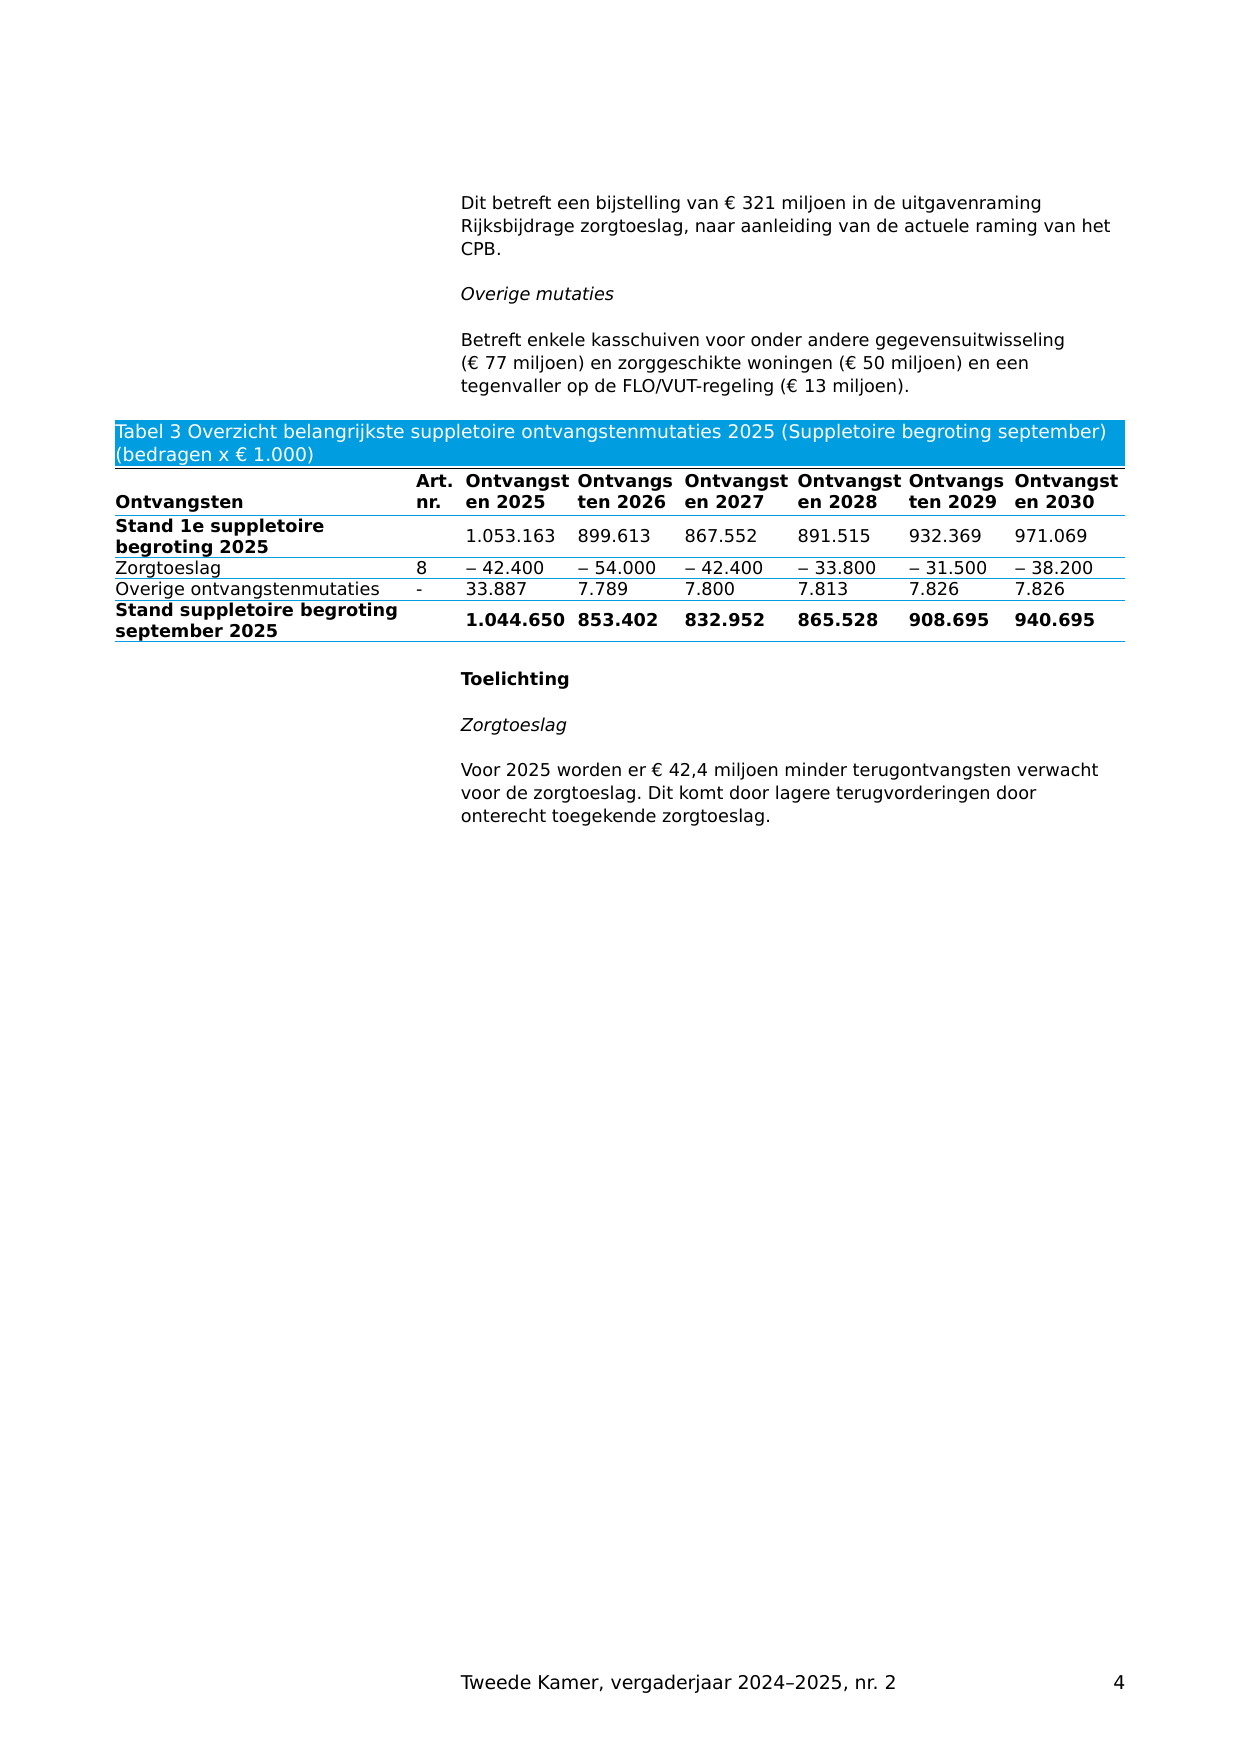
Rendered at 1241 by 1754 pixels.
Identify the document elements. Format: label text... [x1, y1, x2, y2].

table_cell Ontvangsten 2026 [575, 469, 681, 515]
table_cell ‒ 38.200 [1011, 558, 1125, 578]
table_cell Stand 1e suppletoire begroting 2025 [115, 516, 413, 557]
table_cell 7.800 [681, 579, 794, 599]
table_cell Ontvangsten 2030 [1011, 469, 1125, 515]
table_cell Ontvangsten [115, 469, 413, 515]
text Dit betreft een bijstelling van € 321 miljoen in de uitgavenraming Rijksbijdrage zorgtoeslag, naar aanleiding van de actuele raming van het CPB. [461, 191, 1125, 259]
text Betreft enkele kasschuiven voor onder andere gegevensuitwisseling (€ 77 miljoen) en zorggeschikte woningen (€ 50 miljoen) en een tegenvaller op de FLO/VUT-regeling (€ 13 miljoen). [461, 328, 1125, 397]
table_cell 1.044.650 [463, 601, 574, 641]
table_cell 7.826 [1011, 579, 1125, 599]
table_cell 853.402 [575, 601, 681, 641]
table_cell 867.552 [681, 516, 794, 557]
table_cell ‒ 42.400 [681, 558, 794, 578]
table_cell Ontvangsten 2027 [681, 469, 794, 515]
table_cell Ontvangsten 2029 [906, 469, 1011, 515]
table_cell 932.369 [906, 516, 1011, 557]
table_cell 7.813 [795, 579, 906, 599]
text Overige mutaties [461, 282, 1125, 305]
table_cell [413, 601, 462, 641]
table_cell Overige ontvangstenmutaties [115, 579, 413, 599]
table_cell 891.515 [795, 516, 906, 557]
table_cell Stand suppletoire begroting september 2025 [115, 601, 413, 641]
table_cell 865.528 [795, 601, 906, 641]
table_cell Zorgtoeslag [115, 558, 413, 578]
table_cell Art.nr. [413, 469, 462, 515]
table_cell 940.695 [1011, 601, 1125, 641]
table_cell 8 [413, 558, 462, 578]
table_cell 908.695 [906, 601, 1011, 641]
table_cell ‒ 31.500 [906, 558, 1011, 578]
table_cell ‒ 54.000 [575, 558, 681, 578]
table_cell 7.789 [575, 579, 681, 599]
table_cell 899.613 [575, 516, 681, 557]
table_cell 1.053.163 [463, 516, 574, 557]
table_cell [413, 516, 462, 557]
table_cell 7.826 [906, 579, 1011, 599]
table_cell Ontvangsten 2025 [463, 469, 574, 515]
table_cell 971.069 [1011, 516, 1125, 557]
table_cell ‒ 42.400 [463, 558, 574, 578]
text Zorgtoeslag [461, 713, 1125, 736]
table_cell ‒ 33.800 [795, 558, 906, 578]
table_cell Ontvangsten 2028 [795, 469, 906, 515]
text Toelichting [461, 667, 1125, 690]
text Voor 2025 worden er € 42,4 miljoen minder terugontvangsten verwacht voor de zorgtoeslag. Dit komt door lagere terugvorderingen door onterecht toegekende zorgtoeslag. [461, 758, 1125, 827]
table_cell 832.952 [681, 601, 794, 641]
table_cell 33.887 [463, 579, 574, 599]
table_cell - [413, 579, 462, 599]
